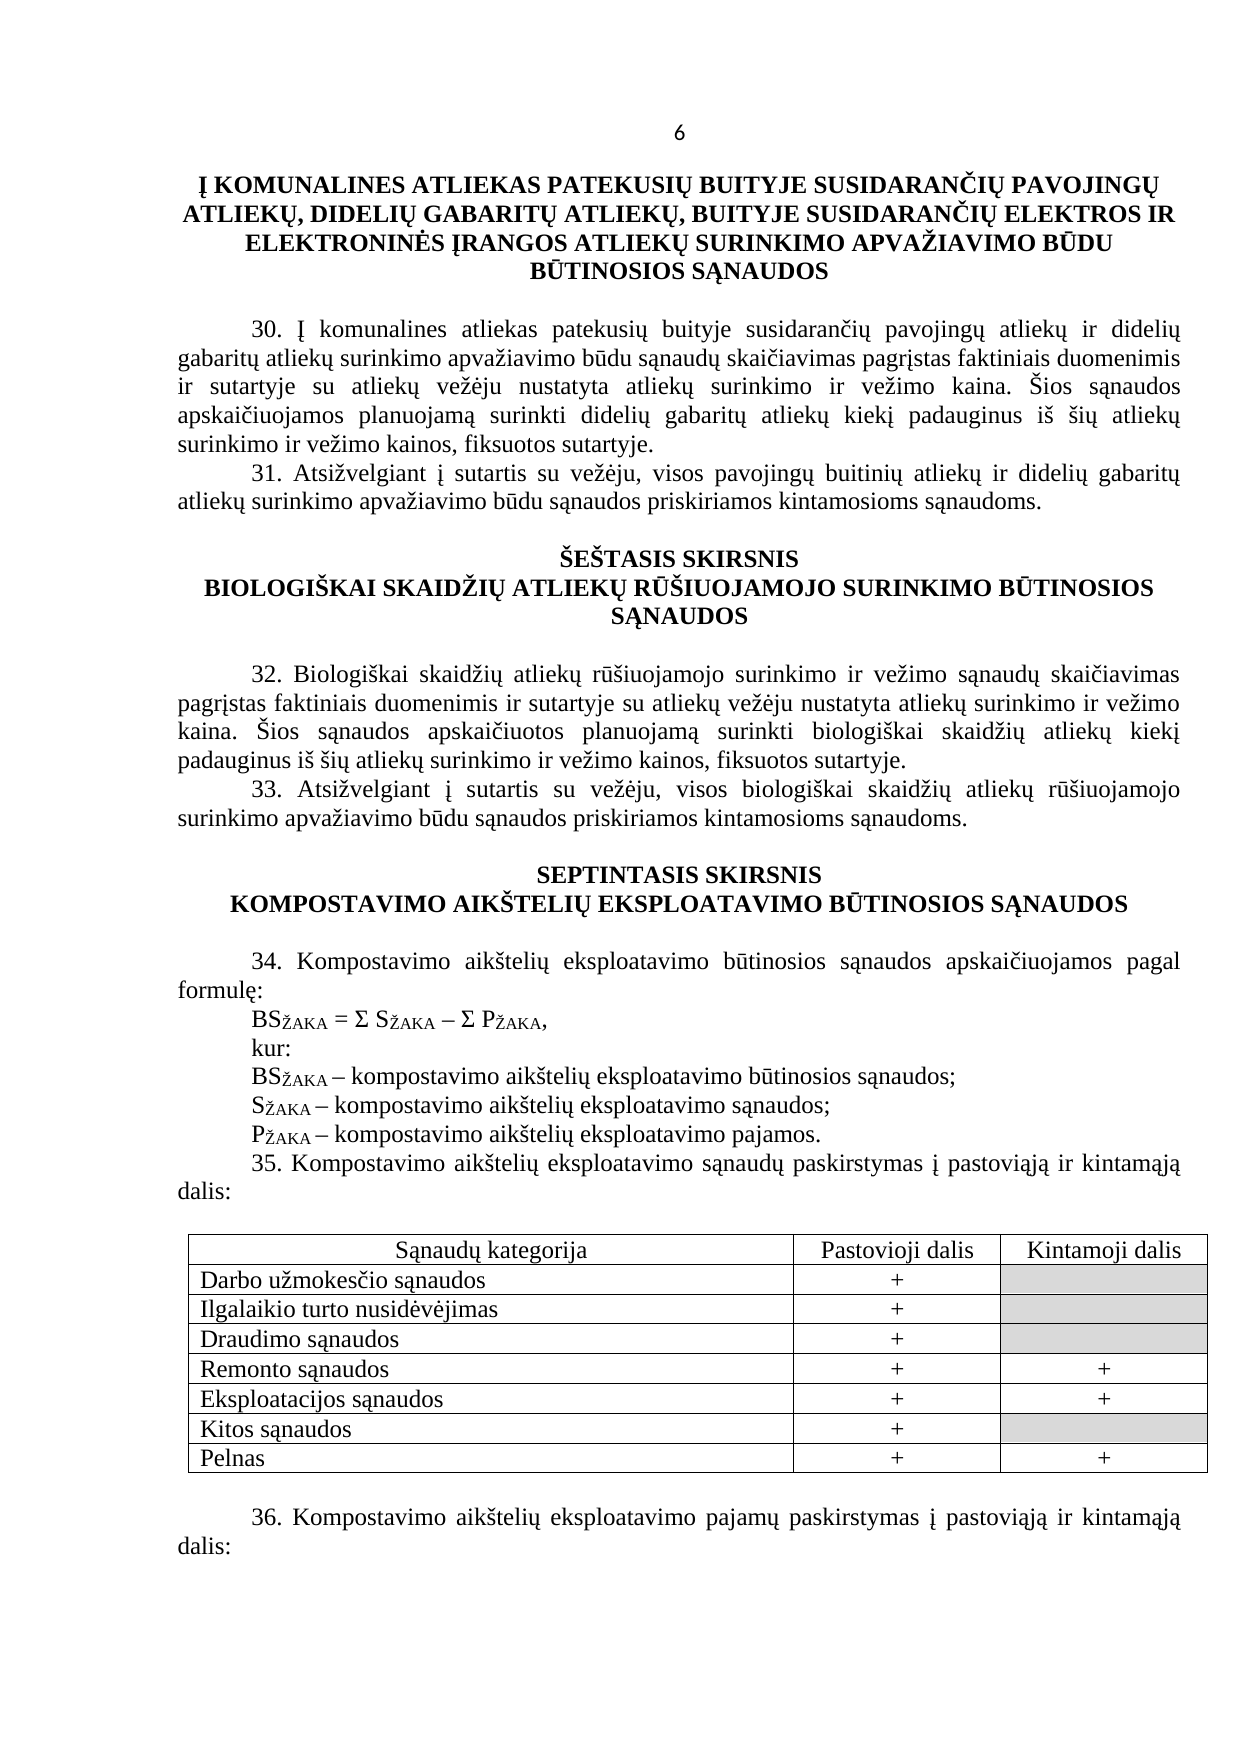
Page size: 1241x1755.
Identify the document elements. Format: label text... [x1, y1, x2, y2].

table_header Sąnaudų kategorija [189, 1235, 793, 1264]
table_cell Pelnas [189, 1444, 793, 1472]
text 34. Kompostavimo aikštelių eksploatavimo būtinosios sąnaudos apskaičiuojamos pagal formulę: [177, 946, 1181, 1004]
table_cell + [794, 1265, 1000, 1293]
text 30. Į komunalines atliekas patekusių buityje susidarančių pavojingų atliekų ir didelių gabaritų atliekų surinkimo apvažiavimo būdu sąnaudų skaičiavimas pagrįstas faktiniais duomenimis ir sutartyje su atliekų vežėju nustatyta atliekų surinkimo ir vežimo kaina. Šios sąnaudos apskaičiuojamos planuojamą surinkti didelių gabaritų atliekų kiekį padauginus iš šių atliekų surinkimo ir vežimo kainos, fiksuotos sutartyje. [177, 314, 1181, 458]
table_header Pastovioji dalis [794, 1235, 1000, 1264]
table_cell + [794, 1354, 1000, 1383]
table_cell + [794, 1324, 1000, 1353]
table_cell Darbo užmokesčio sąnaudos [189, 1265, 793, 1293]
text 36. Kompostavimo aikštelių eksploatavimo pajamų paskirstymas į pastoviąją ir kintamąją dalis: [177, 1502, 1181, 1559]
text 31. Atsižvelgiant į sutartis su vežėju, visos pavojingų buitinių atliekų ir didelių gabaritų atliekų surinkimo apvažiavimo būdu sąnaudos priskiriamos kintamosioms sąnaudoms. [177, 458, 1181, 515]
table_cell Eksploatacijos sąnaudos [189, 1384, 793, 1413]
table_header Kintamoji dalis [1001, 1235, 1207, 1264]
text 32. Biologiškai skaidžių atliekų rūšiuojamojo surinkimo ir vežimo sąnaudų skaičiavimas pagrįstas faktiniais duomenimis ir sutartyje su atliekų vežėju nustatyta atliekų surinkimo ir vežimo kaina. Šios sąnaudos apskaičiuotos planuojamą surinkti biologiškai skaidžių atliekų kiekį padauginus iš šių atliekų surinkimo ir vežimo kainos, fiksuotos sutartyje. [177, 659, 1181, 774]
table_cell + [794, 1384, 1000, 1413]
table_cell + [794, 1414, 1000, 1442]
table_cell [1001, 1295, 1207, 1323]
text SEPTINTASIS SKIRSNIS [177, 860, 1181, 889]
text Kompostavimo aikštelių eksploatavimo būtinosios sąnaudos [177, 889, 1181, 918]
text ŠEŠTASIS SKIRSNIS [177, 544, 1181, 573]
table_cell Draudimo sąnaudos [189, 1324, 793, 1353]
text kur: [177, 1033, 1181, 1061]
text Biologiškai skaidžių atliekų rūšiuojamojo surinkimo būtinosios sąnaudos [177, 573, 1181, 630]
text Į komunalines atliekas patekusių buityje susidarančių pavojingų atliekų, didelių gabaritų atliekų, buityje susidarančių elektros ir elektroninės įrangos atliekų surinkimo apvažiavimo būdu būtinosios sąnaudos [177, 170, 1181, 285]
table_cell [1001, 1324, 1207, 1353]
text 33. Atsižvelgiant į sutartis su vežėju, visos biologiškai skaidžių atliekų rūšiuojamojo surinkimo apvažiavimo būdu sąnaudos priskiriamos kintamosioms sąnaudoms. [177, 774, 1181, 831]
text 35. Kompostavimo aikštelių eksploatavimo sąnaudų paskirstymas į pastoviąją ir kintamąją dalis: [177, 1148, 1181, 1205]
table_cell Ilgalaikio turto nusidėvėjimas [189, 1295, 793, 1323]
table_cell + [794, 1444, 1000, 1472]
table_cell + [1001, 1354, 1207, 1383]
text SŽAKA – kompostavimo aikštelių eksploatavimo sąnaudos; [177, 1090, 1181, 1119]
table_cell + [794, 1295, 1000, 1323]
text PŽAKA – kompostavimo aikštelių eksploatavimo pajamos. [177, 1119, 1181, 1148]
table_cell + [1001, 1384, 1207, 1413]
table_cell [1001, 1414, 1207, 1442]
table_cell Remonto sąnaudos [189, 1354, 793, 1383]
table_cell Kitos sąnaudos [189, 1414, 793, 1442]
text BSŽAKA = Σ SŽAKA – Σ PŽAKA, [177, 1004, 1181, 1033]
text BSŽAKA – kompostavimo aikštelių eksploatavimo būtinosios sąnaudos; [177, 1061, 1181, 1090]
table_cell + [1001, 1444, 1207, 1472]
table_cell [1001, 1265, 1207, 1293]
